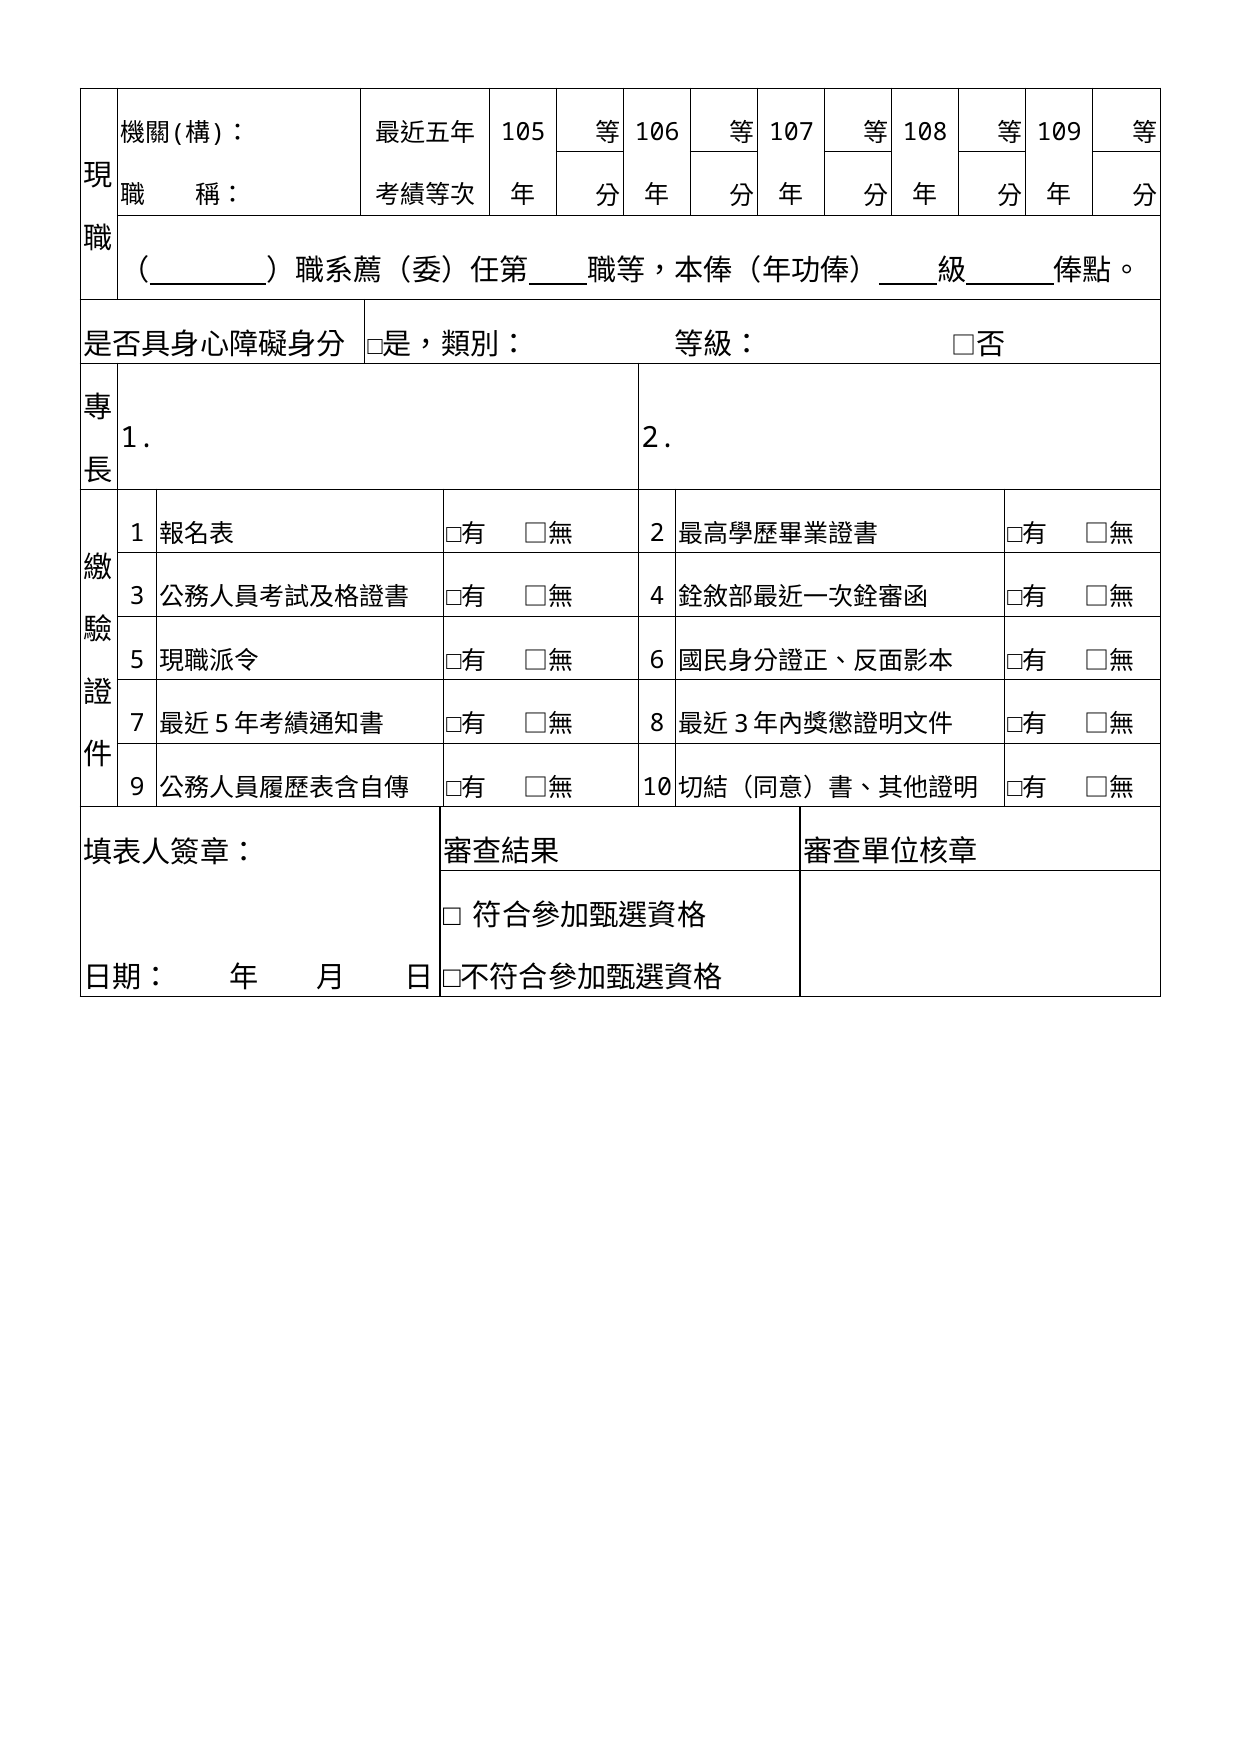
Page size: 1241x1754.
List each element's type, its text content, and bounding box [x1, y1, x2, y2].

table_cell □有 □無 [444, 744, 638, 806]
table_cell □有 □無 [1005, 744, 1160, 806]
table_cell 4 [639, 553, 675, 616]
table_cell 最高學歷畢業證書 [676, 490, 1004, 552]
table_cell 等 [825, 89, 891, 151]
table_cell 是否具身心障礙身分 [81, 300, 364, 362]
table_cell 繳驗證件 [81, 490, 117, 806]
table_cell 2 [639, 490, 675, 552]
table_cell 8 [639, 680, 675, 743]
table_cell 符合參加甄選資格 □不符合參加甄選資格 [441, 871, 799, 996]
table_cell 報名表 [157, 490, 443, 552]
table_cell 填表人簽章： 日期： 年 月 日 [81, 807, 439, 996]
table_cell 1. [118, 364, 638, 488]
table_cell □有 □無 [1005, 490, 1160, 552]
table_cell 機關(構)： 職 稱： [118, 89, 360, 214]
table_cell 109年 [1026, 89, 1092, 214]
table_cell 切結（同意）書、其他證明 [676, 744, 1004, 806]
table_cell □有 □無 [1005, 680, 1160, 743]
table_cell □有 □無 [444, 490, 638, 552]
table_cell 分 [557, 152, 623, 214]
table_cell 9 [118, 744, 156, 806]
table_cell 分 [825, 152, 891, 214]
table_cell 最近5年考績通知書 [157, 680, 443, 743]
table_cell 2. [639, 364, 1160, 488]
table_cell □有 □無 [444, 553, 638, 616]
table_cell 現 職 [81, 89, 117, 299]
table_cell □有 □無 [444, 617, 638, 679]
table_cell （ ）職系薦（委）任第 職等，本俸（年功俸） 級 俸點。 [118, 216, 1160, 299]
table_cell 國民身分證正、反面影本 [676, 617, 1004, 679]
table_cell 分 [691, 152, 757, 214]
table_cell □是，類別： 等級： □否 [365, 300, 1160, 362]
table_cell 3 [118, 553, 156, 616]
table_cell 等 [691, 89, 757, 151]
table_cell [801, 871, 1160, 996]
table_cell □有 □無 [1005, 617, 1160, 679]
table_cell 審查單位核章 [801, 807, 1160, 870]
table_cell 107 年 [758, 89, 824, 214]
table_cell 最近五年考績等次 [361, 89, 489, 214]
table_cell 等 [557, 89, 623, 151]
table_cell 分 [1093, 152, 1160, 214]
table_cell 等 [959, 89, 1025, 151]
table_cell 公務人員履歷表含自傳 [157, 744, 443, 806]
table_cell 最近3年內獎懲證明文件 [676, 680, 1004, 743]
table_cell 106 年 [624, 89, 690, 214]
table_cell 審查結果 [441, 807, 799, 870]
table_cell 銓敘部最近一次銓審函 [676, 553, 1004, 616]
table_cell □有 □無 [1005, 553, 1160, 616]
table_cell 分 [959, 152, 1025, 214]
table_cell 5 [118, 617, 156, 679]
table_cell 等 [1093, 89, 1160, 151]
table_cell 108 年 [892, 89, 958, 214]
table_cell 6 [639, 617, 675, 679]
table_cell 專長 [81, 364, 117, 488]
table_cell 105 年 [490, 89, 556, 214]
table_cell 10 [639, 744, 675, 806]
table_cell 7 [118, 680, 156, 743]
table_cell 1 [118, 490, 156, 552]
table_cell 公務人員考試及格證書 [157, 553, 443, 616]
table_cell 現職派令 [157, 617, 443, 679]
table_cell □有 □無 [444, 680, 638, 743]
